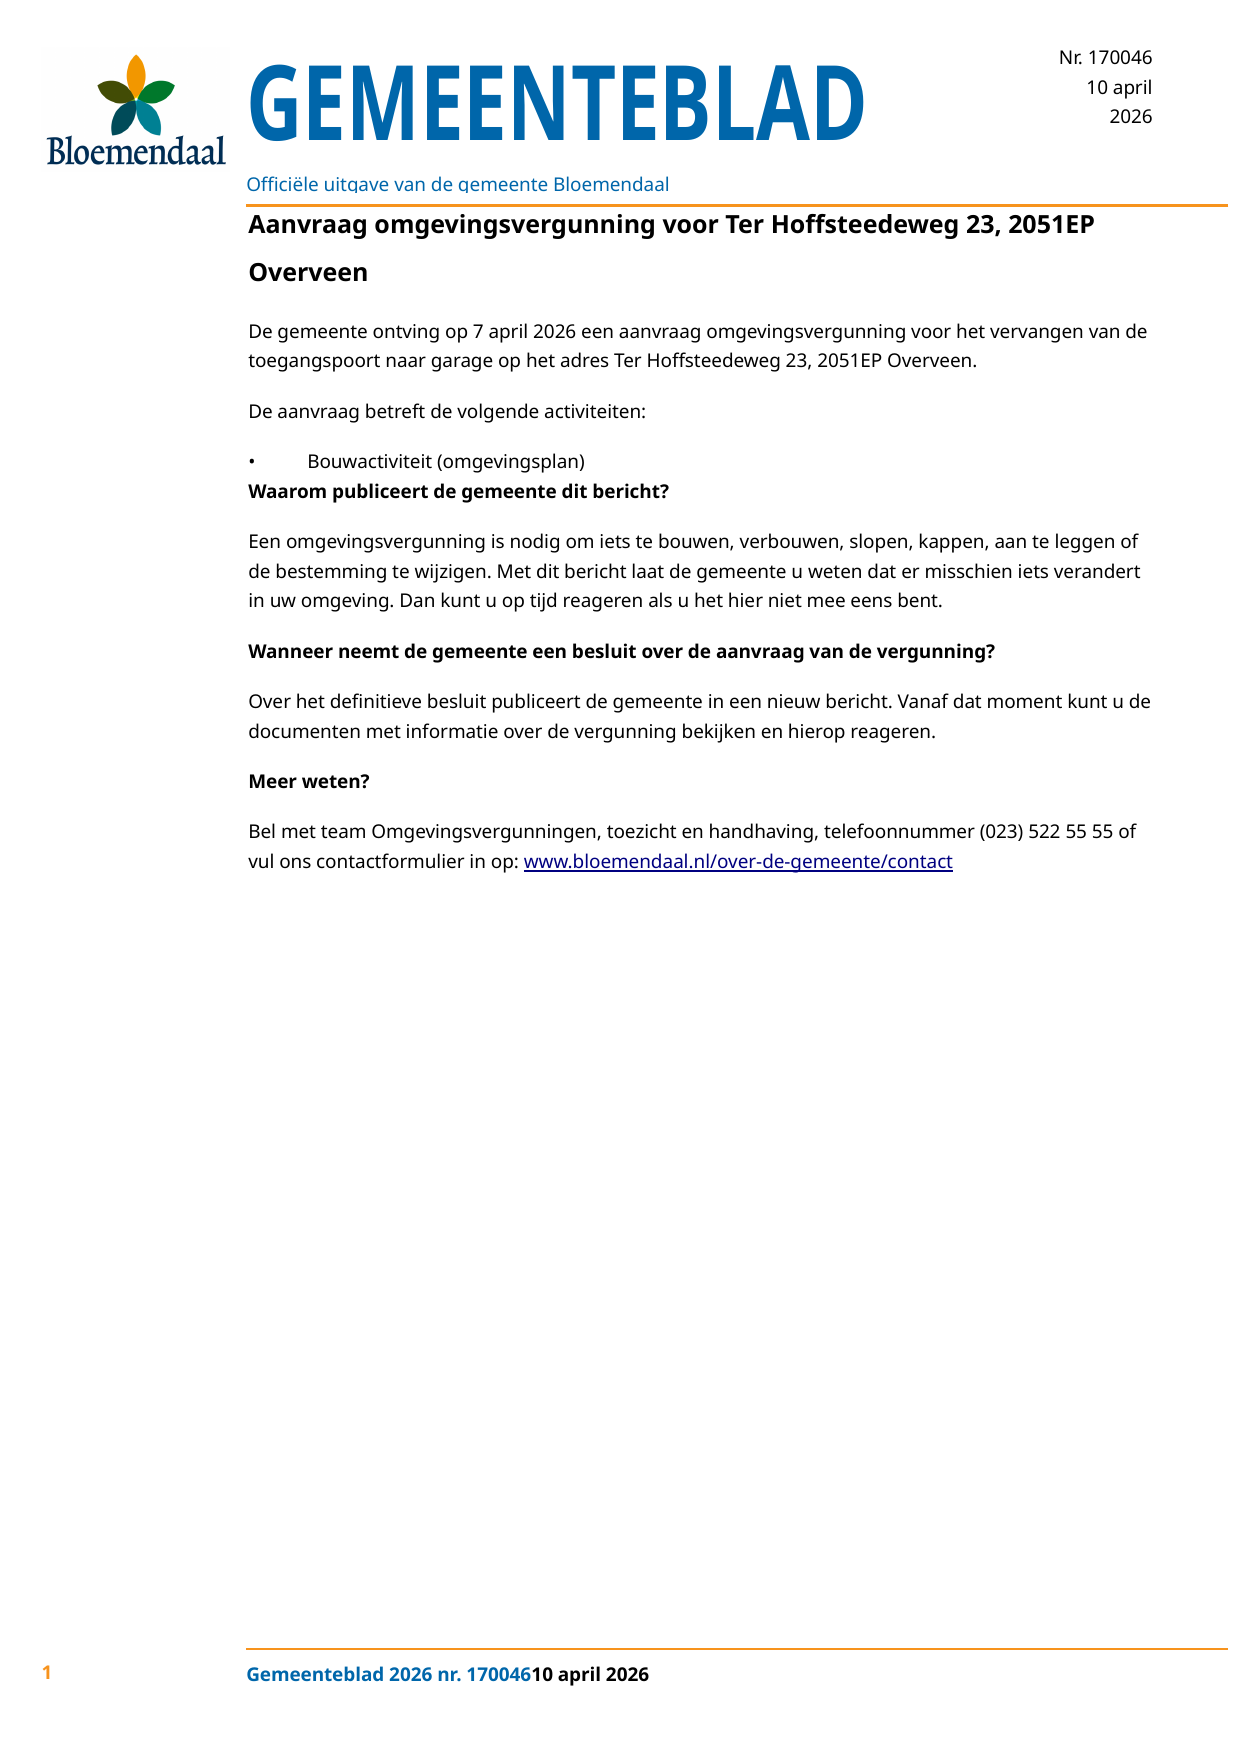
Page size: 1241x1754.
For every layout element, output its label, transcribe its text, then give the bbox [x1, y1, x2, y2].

list Bouwactiviteit (omgevingsplan) [248, 448, 1152, 474]
text Wanneer neemt de gemeente een besluit over de aanvraag van de vergunning? [248, 638, 1152, 664]
text Waarom publiceert de gemeente dit bericht? [248, 478, 1152, 504]
text Meer weten? [248, 768, 1152, 794]
text Over het definitieve besluit publiceert de gemeente in een nieuw bericht. Vanaf dat moment kunt u de documenten met informatie over de vergunning bekijken en hierop reageren. [248, 688, 1152, 744]
text Aanvraag omgevingsvergunning voor Ter Hoffsteedeweg 23, 2051EP Overveen [248, 207, 1152, 288]
text Een omgevingsvergunning is nodig om iets te bouwen, verbouwen, slopen, kappen, aan te leggen of de bestemming te wijzigen. Met dit bericht laat de gemeente u weten dat er misschien iets verandert in uw omgeving. Dan kunt u op tijd reageren als u het hier niet mee eens bent. [248, 528, 1152, 613]
text De gemeente ontving op 7 april 2026 een aanvraag omgevingsvergunning voor het vervangen van de toegangspoort naar garage op het adres Ter Hoffsteedeweg 23, 2051EP Overveen. [248, 318, 1152, 373]
text De aanvraag betreft de volgende activiteiten: [248, 398, 1152, 424]
picture [41, 47, 231, 172]
text Bel met team Omgevingsvergunningen, toezicht en handhaving, telefoonnummer (023) 522 55 55 of vul ons contactformulier in op: www.bloemendaal.nl/over-de-gemeente/contact [248, 819, 1152, 874]
